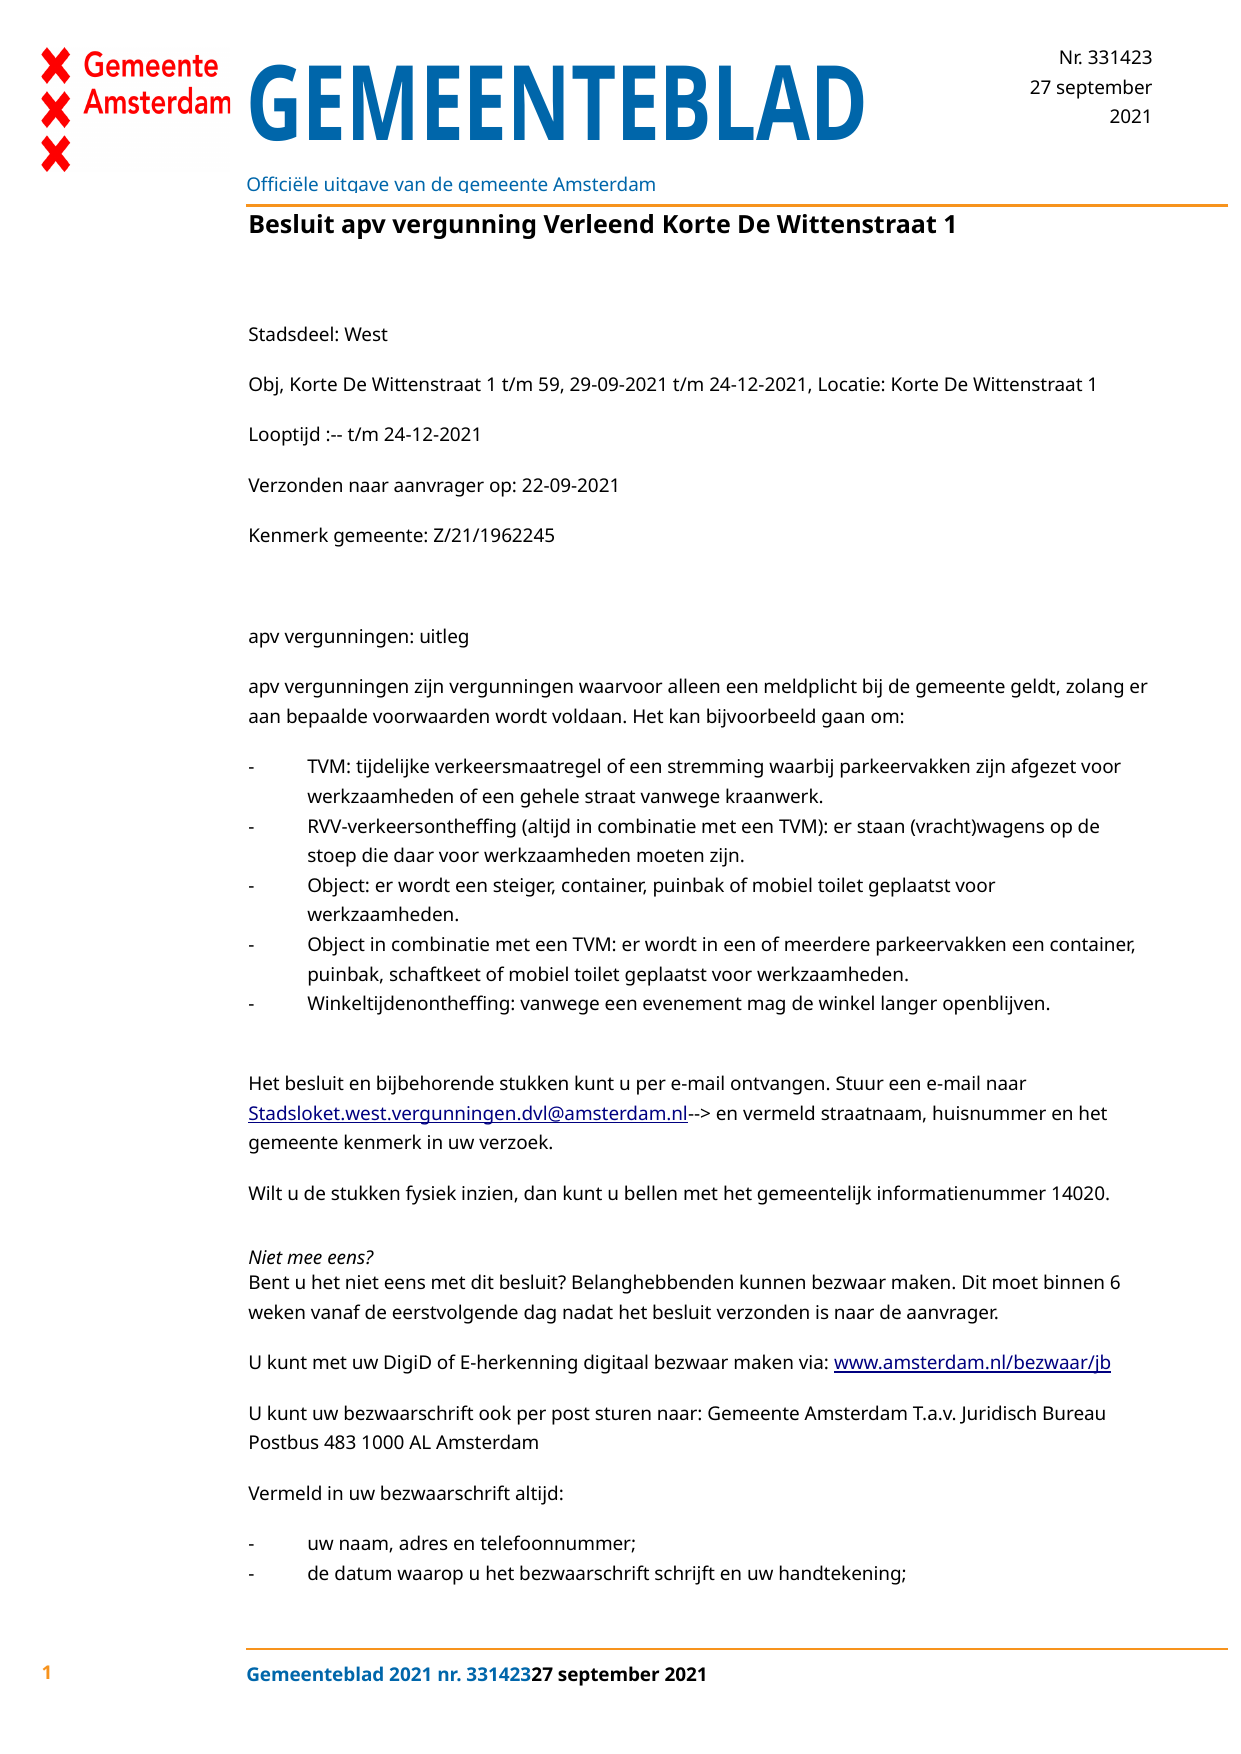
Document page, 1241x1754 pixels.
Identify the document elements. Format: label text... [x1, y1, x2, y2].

text Het besluit en bijbehorende stukken kunt u per e-mail ontvangen. Stuur een e-mail naar Stadsloket.west.vergunningen.dvl@amsterdam.nl--> en vermeld straatnaam, huisnummer en het gemeente kenmerk in uw verzoek. [248, 1070, 1152, 1155]
text Stadsdeel: West [248, 321, 1152, 346]
list uw naam, adres en telefoonnummer; [248, 1530, 1152, 1556]
text Bent u het niet eens met dit besluit? Belanghebbenden kunnen bezwaar maken. Dit moet binnen 6 weken vanaf de eerstvolgende dag nadat het besluit verzonden is naar de aanvrager. [248, 1269, 1152, 1325]
text Niet mee eens? [248, 1244, 1152, 1269]
text Verzonden naar aanvrager op: 22-09-2021 [248, 472, 1152, 498]
list Object: er wordt een steiger, container, puinbak of mobiel toilet geplaatst voor werkzaamheden. [248, 872, 1152, 927]
text apv vergunningen: uitleg [248, 623, 1152, 649]
text U kunt uw bezwaarschrift ook per post sturen naar: Gemeente Amsterdam T.a.v. Juridisch Bureau Postbus 483 1000 AL Amsterdam [248, 1400, 1152, 1455]
text Looptijd :-- t/m 24-12-2021 [248, 422, 1152, 447]
list RVV-verkeersontheffing (altijd in combinatie met een TVM): er staan (vracht)wagens op de stoep die daar voor werkzaamheden moeten zijn. [248, 813, 1152, 868]
list Winkeltijdenontheffing: vanwege een evenement mag de winkel langer openblijven. [248, 990, 1152, 1016]
text Obj, Korte De Wittenstraat 1 t/m 59, 29-09-2021 t/m 24-12-2021, Locatie: Korte De Wittenstraat 1 [248, 371, 1152, 397]
text Vermeld in uw bezwaarschrift altijd: [248, 1480, 1152, 1506]
text apv vergunningen zijn vergunningen waarvoor alleen een meldplicht bij de gemeente geldt, zolang er aan bepaalde voorwaarden wordt voldaan. Het kan bijvoorbeeld gaan om: [248, 674, 1152, 729]
list Object in combinatie met een TVM: er wordt in een of meerdere parkeervakken een container, puinbak, schaftkeet of mobiel toilet geplaatst voor werkzaamheden. [248, 931, 1152, 986]
picture [41, 47, 231, 172]
list TVM: tijdelijke verkeersmaatregel of een stremming waarbij parkeervakken zijn afgezet voor werkzaamheden of een gehele straat vanwege kraanwerk. [248, 754, 1152, 809]
text Besluit apv vergunning Verleend Korte De Wittenstraat 1 [248, 207, 1152, 241]
text Wilt u de stukken fysiek inzien, dan kunt u bellen met het gemeentelijk informatienummer 14020. [248, 1180, 1152, 1206]
list de datum waarop u het bezwaarschrift schrijft en uw handtekening; [248, 1560, 1152, 1586]
text Kenmerk gemeente: Z/21/1962245 [248, 522, 1152, 548]
text U kunt met uw DigiD of E-herkenning digitaal bezwaar maken via: www.amsterdam.nl/bezwaar/jb [248, 1349, 1152, 1375]
